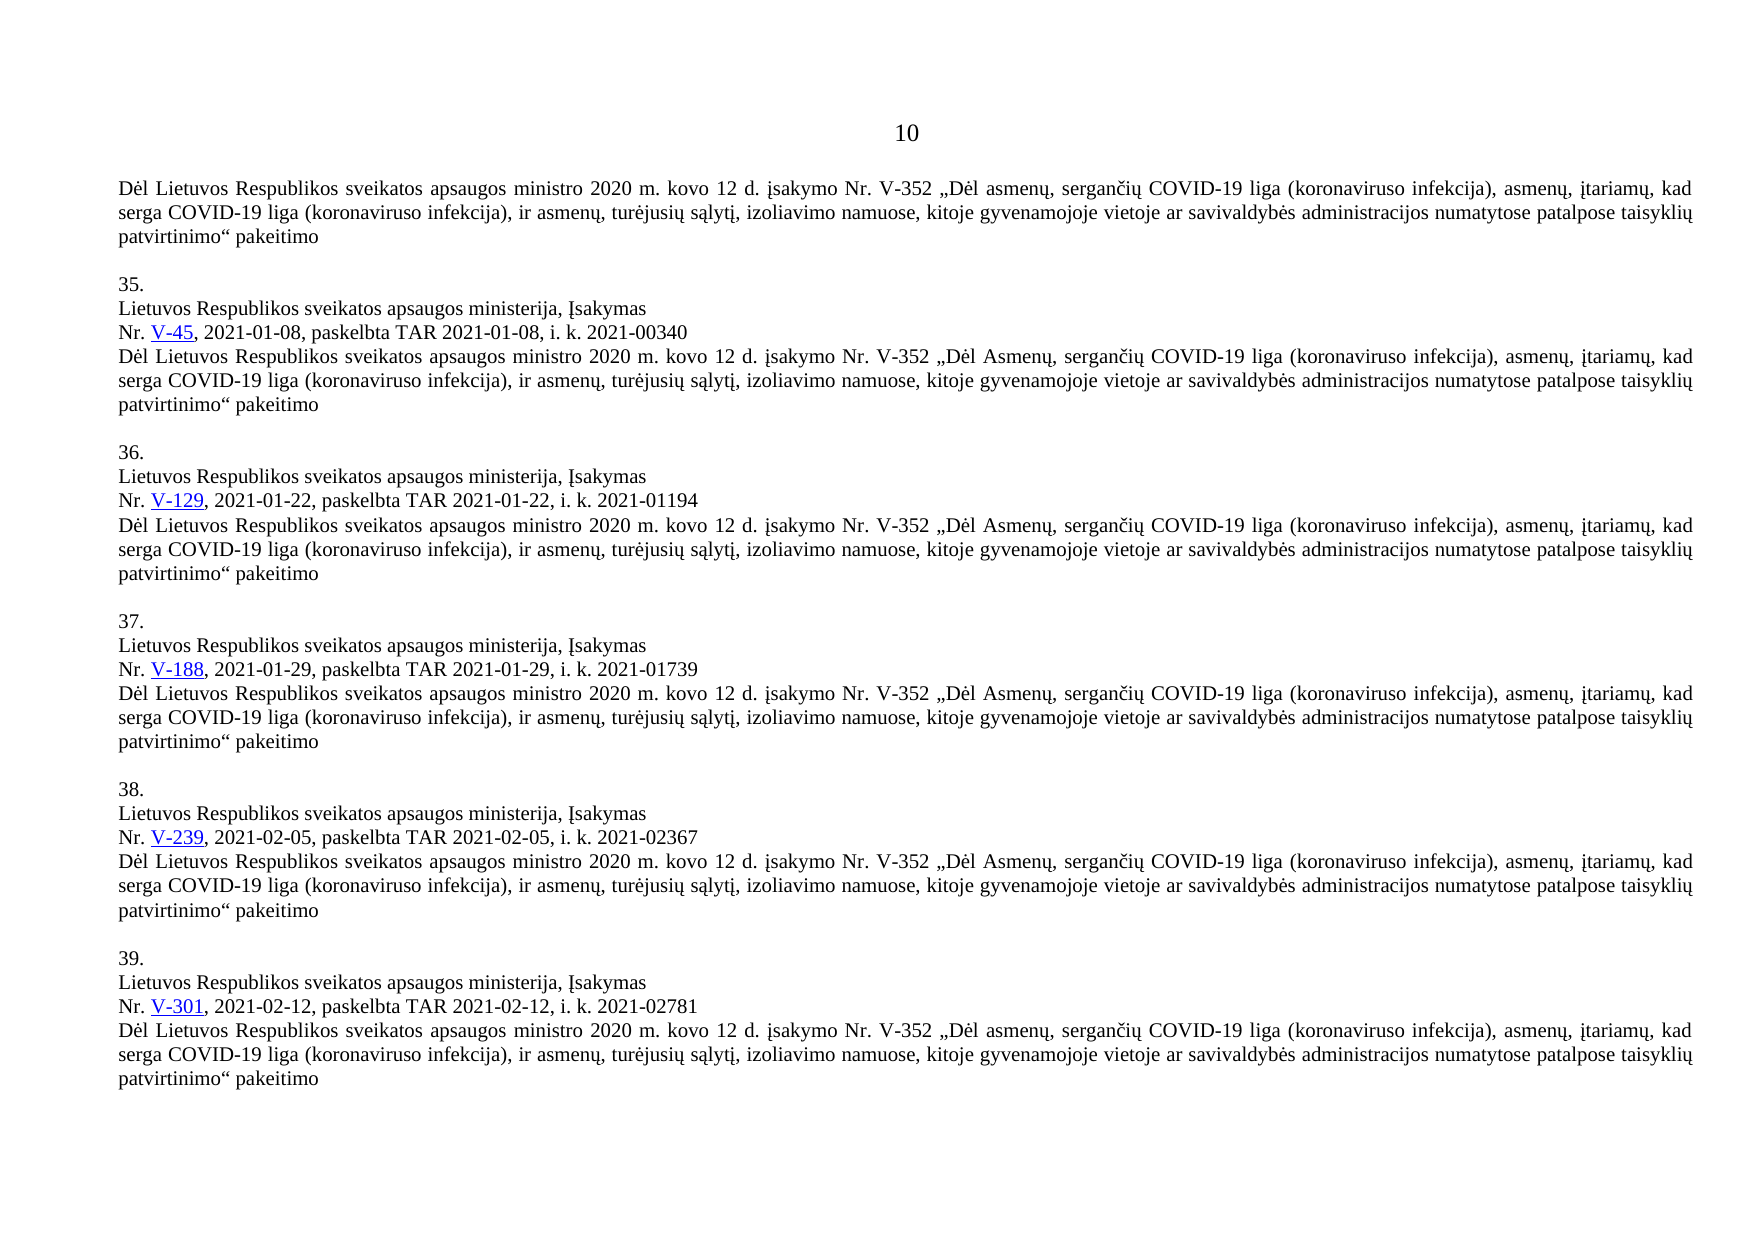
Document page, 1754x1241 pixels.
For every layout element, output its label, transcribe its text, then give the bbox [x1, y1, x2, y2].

text Lietuvos Respublikos sveikatos apsaugos ministerija, Įsakymas [118, 970, 1695, 994]
text Dėl Lietuvos Respublikos sveikatos apsaugos ministro 2020 m. kovo 12 d. įsakymo Nr. V-352 „Dėl Asmenų, sergančių COVID-19 liga (koronaviruso infekcija), asmenų, įtariamų, kad serga COVID-19 liga (koronaviruso infekcija), ir asmenų, turėjusių sąlytį, izoliavimo namuose, kitoje gyvenamojoje vietoje ar savivaldybės administracijos numatytose patalpose taisyklių patvirtinimo“ pakeitimo [118, 344, 1695, 416]
text Dėl Lietuvos Respublikos sveikatos apsaugos ministro 2020 m. kovo 12 d. įsakymo Nr. V-352 „Dėl Asmenų, sergančių COVID-19 liga (koronaviruso infekcija), asmenų, įtariamų, kad serga COVID-19 liga (koronaviruso infekcija), ir asmenų, turėjusių sąlytį, izoliavimo namuose, kitoje gyvenamojoje vietoje ar savivaldybės administracijos numatytose patalpose taisyklių patvirtinimo“ pakeitimo [118, 849, 1695, 922]
text Dėl Lietuvos Respublikos sveikatos apsaugos ministro 2020 m. kovo 12 d. įsakymo Nr. V-352 „Dėl Asmenų, sergančių COVID-19 liga (koronaviruso infekcija), asmenų, įtariamų, kad serga COVID-19 liga (koronaviruso infekcija), ir asmenų, turėjusių sąlytį, izoliavimo namuose, kitoje gyvenamojoje vietoje ar savivaldybės administracijos numatytose patalpose taisyklių patvirtinimo“ pakeitimo [118, 512, 1695, 585]
text 38. [118, 777, 1695, 801]
text Lietuvos Respublikos sveikatos apsaugos ministerija, Įsakymas [118, 801, 1695, 825]
text 35. [118, 272, 1695, 296]
text 39. [118, 946, 1695, 970]
text Dėl Lietuvos Respublikos sveikatos apsaugos ministro 2020 m. kovo 12 d. įsakymo Nr. V-352 „Dėl asmenų, sergančių COVID-19 liga (koronaviruso infekcija), asmenų, įtariamų, kad serga COVID-19 liga (koronaviruso infekcija), ir asmenų, turėjusių sąlytį, izoliavimo namuose, kitoje gyvenamojoje vietoje ar savivaldybės administracijos numatytose patalpose taisyklių patvirtinimo“ pakeitimo [118, 1018, 1695, 1090]
text Nr. V-129, 2021-01-22, paskelbta TAR 2021-01-22, i. k. 2021-01194 [118, 488, 1695, 512]
text Nr. V-239, 2021-02-05, paskelbta TAR 2021-02-05, i. k. 2021-02367 [118, 825, 1695, 849]
text Nr. V-188, 2021-01-29, paskelbta TAR 2021-01-29, i. k. 2021-01739 [118, 657, 1695, 681]
text Lietuvos Respublikos sveikatos apsaugos ministerija, Įsakymas [118, 296, 1695, 320]
text Lietuvos Respublikos sveikatos apsaugos ministerija, Įsakymas [118, 464, 1695, 488]
text Nr. V-45, 2021-01-08, paskelbta TAR 2021-01-08, i. k. 2021-00340 [118, 320, 1695, 344]
text Dėl Lietuvos Respublikos sveikatos apsaugos ministro 2020 m. kovo 12 d. įsakymo Nr. V-352 „Dėl Asmenų, sergančių COVID-19 liga (koronaviruso infekcija), asmenų, įtariamų, kad serga COVID-19 liga (koronaviruso infekcija), ir asmenų, turėjusių sąlytį, izoliavimo namuose, kitoje gyvenamojoje vietoje ar savivaldybės administracijos numatytose patalpose taisyklių patvirtinimo“ pakeitimo [118, 681, 1695, 753]
text 36. [118, 440, 1695, 464]
text Dėl Lietuvos Respublikos sveikatos apsaugos ministro 2020 m. kovo 12 d. įsakymo Nr. V-352 „Dėl asmenų, sergančių COVID-19 liga (koronaviruso infekcija), asmenų, įtariamų, kad serga COVID-19 liga (koronaviruso infekcija), ir asmenų, turėjusių sąlytį, izoliavimo namuose, kitoje gyvenamojoje vietoje ar savivaldybės administracijos numatytose patalpose taisyklių patvirtinimo“ pakeitimo [118, 176, 1695, 248]
text 37. [118, 609, 1695, 633]
text Nr. V-301, 2021-02-12, paskelbta TAR 2021-02-12, i. k. 2021-02781 [118, 994, 1695, 1018]
text Lietuvos Respublikos sveikatos apsaugos ministerija, Įsakymas [118, 633, 1695, 657]
